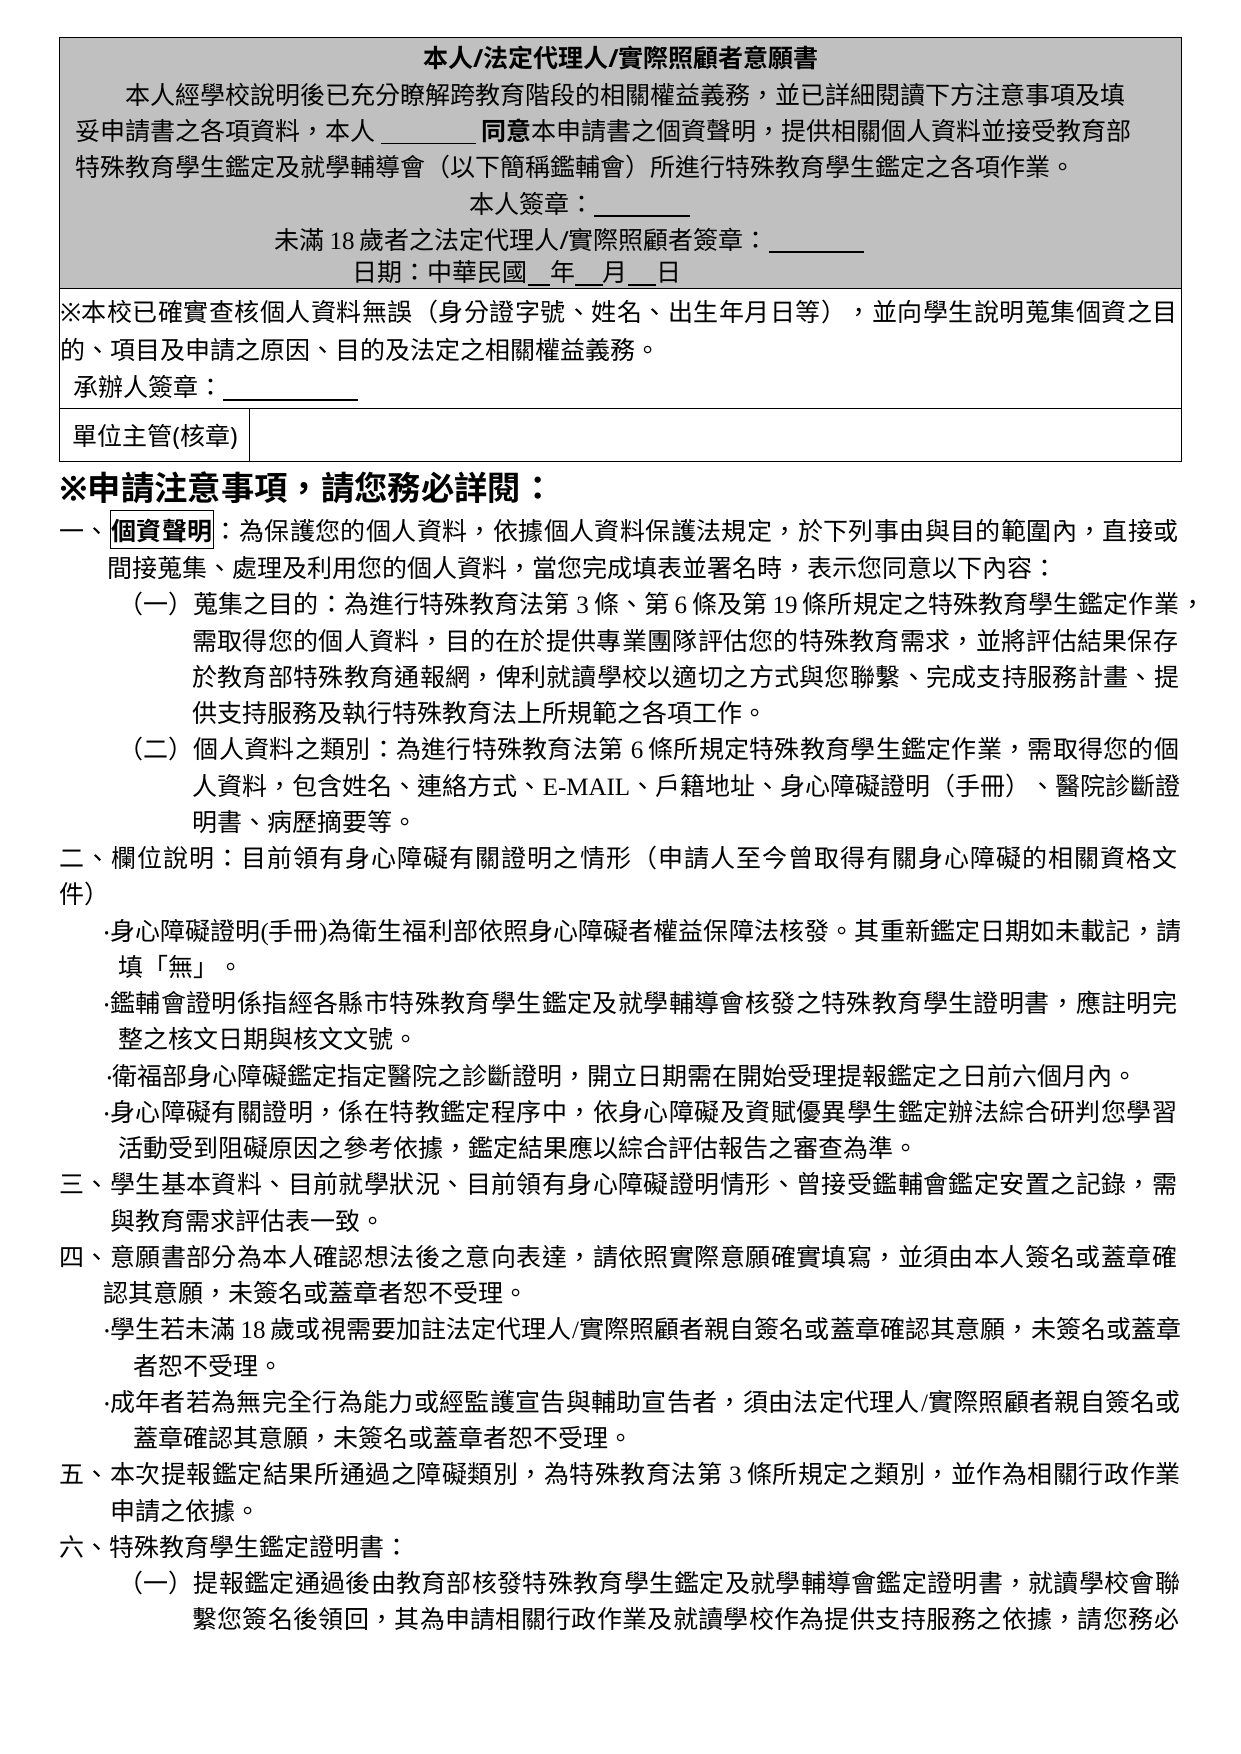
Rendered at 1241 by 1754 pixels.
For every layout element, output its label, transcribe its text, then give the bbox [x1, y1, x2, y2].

text ‧學生若未滿18歲或視需要加註法定代理人/實際照顧者親自簽名或蓋章確認其意願，未簽名或蓋章者恕不受理。 [103, 1310, 1181, 1382]
table_cell [250, 409, 1181, 461]
table_header 本人/法定代理人/實際照顧者意願書 本人經學校說明後已充分瞭解跨教育階段的相關權益義務，並已詳細閱讀下方注意事項及填妥申請書之各項資料，本人 同意本申請書之個資聲明，提供相關個人資料並接受教育部特殊教育學生鑑定及就學輔導會（以下簡稱鑑輔會）所進行特殊教育學生鑑定之各項作業。 本人簽章： 未滿18歲者之法定代理人/實際照顧者簽章： 日期：中華民國 年 月 日 [60, 38, 1181, 288]
text ‧成年者若為無完全行為能力或經監護宣告與輔助宣告者，須由法定代理人/實際照顧者親自簽名或蓋章確認其意願，未簽名或蓋章者恕不受理。 [103, 1382, 1181, 1455]
text （一）提報鑑定通過後由教育部核發特殊教育學生鑑定及就學輔導會鑑定證明書，就讀學校會聯繫您簽名後領回，其為申請相關行政作業及就讀學校作為提供支持服務之依據，請您務必 [118, 1564, 1181, 1636]
text （一）蒐集之目的：為進行特殊教育法第3條、第6條及第19條所規定之特殊教育學生鑑定作業，需取得您的個人資料，目的在於提供專業團隊評估您的特殊教育需求，並將評估結果保存於教育部特殊教育通報網，俾利就讀學校以適切之方式與您聯繫、完成支持服務計畫、提供支持服務及執行特殊教育法上所規範之各項工作。 [118, 585, 1181, 730]
text 一、個資聲明：為保護您的個人資料，依據個人資料保護法規定，於下列事由與目的範圍內，直接或間接蒐集、處理及利用您的個人資料，當您完成填表並署名時，表示您同意以下內容： [59, 510, 1181, 585]
text ‧鑑輔會證明係指經各縣市特殊教育學生鑑定及就學輔導會核發之特殊教育學生證明書，應註明完整之核文日期與核文文號。 [103, 984, 1181, 1056]
text ‧衛福部身心障礙鑑定指定醫院之診斷證明，開立日期需在開始受理提報鑑定之日前六個月內。 [106, 1056, 1181, 1092]
text ‧身心障礙證明(手冊)為衛生福利部依照身心障礙者權益保障法核發。其重新鑑定日期如未載記，請填「無」。 [103, 911, 1181, 984]
table_cell 單位主管(核章) [60, 409, 249, 461]
text ‧身心障礙有關證明，係在特教鑑定程序中，依身心障礙及資賦優異學生鑑定辦法綜合研判您學習活動受到阻礙原因之參考依據，鑑定結果應以綜合評估報告之審查為準。 [103, 1092, 1181, 1165]
table_cell ※本校已確實查核個人資料無誤（身分證字號、姓名、出生年月日等），並向學生說明蒐集個資之目的、項目及申請之原因、目的及法定之相關權益義務。 承辦人簽章： [60, 289, 1181, 408]
text 四、意願書部分為本人確認想法後之意向表達，請依照實際意願確實填寫，並須由本人簽名或蓋章確認其意願，未簽名或蓋章者恕不受理。 [59, 1237, 1181, 1310]
text 三、學生基本資料、目前就學狀況、目前領有身心障礙證明情形、曾接受鑑輔會鑑定安置之記錄，需與教育需求評估表一致。 [59, 1165, 1181, 1237]
text 五、本次提報鑑定結果所通過之障礙類別，為特殊教育法第3條所規定之類別，並作為相關行政作業申請之依據。 [59, 1455, 1181, 1527]
text ※申請注意事項，請您務必詳閱： [59, 462, 1181, 510]
text 六、特殊教育學生鑑定證明書： [59, 1527, 1181, 1564]
text （二）個人資料之類別：為進行特殊教育法第6條所規定特殊教育學生鑑定作業，需取得您的個人資料，包含姓名、連絡方式、E-MAIL、戶籍地址、身心障礙證明（手冊）、醫院診斷證明書、病歷摘要等。 [118, 730, 1181, 839]
text 二、欄位說明：目前領有身心障礙有關證明之情形（申請人至今曾取得有關身心障礙的相關資格文件） [59, 839, 1181, 911]
